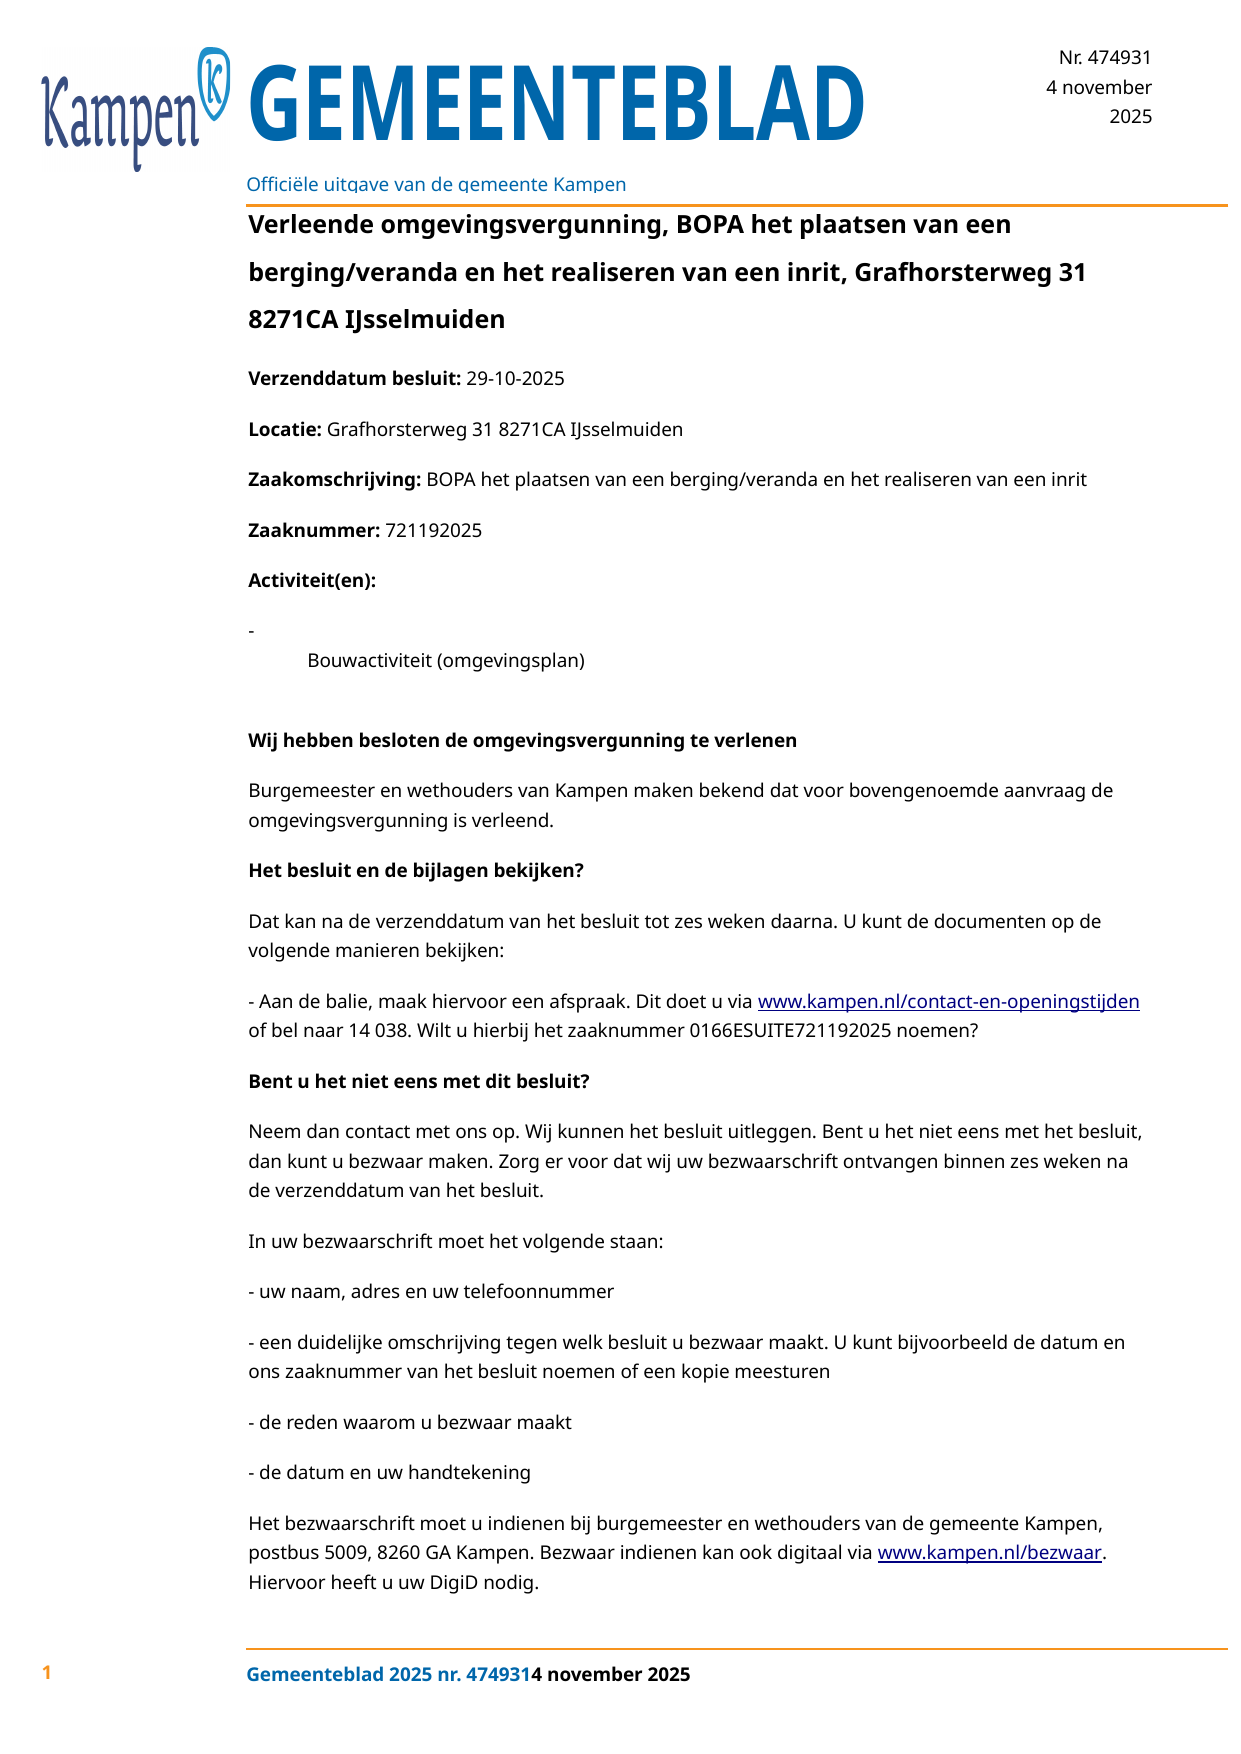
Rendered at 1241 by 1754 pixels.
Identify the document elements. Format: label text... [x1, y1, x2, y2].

text Verzenddatum besluit: 29-10-2025 [248, 366, 1152, 391]
text Bent u het niet eens met dit besluit? [248, 1068, 1152, 1094]
list Bouwactiviteit (omgevingsplan) [248, 647, 1152, 673]
text Verleende omgevingsvergunning, BOPA het plaatsen van een berging/veranda en het realiseren van een inrit, Grafhorsterweg 31 8271CA IJsselmuiden [248, 207, 1152, 336]
text Wij hebben besloten de omgevingsvergunning te verlenen [248, 727, 1152, 753]
text Locatie: Grafhorsterweg 31 8271CA IJsselmuiden [248, 416, 1152, 442]
text In uw bezwaarschrift moet het volgende staan: [248, 1228, 1152, 1254]
text Het besluit en de bijlagen bekijken? [248, 858, 1152, 883]
text Zaakomschrijving: BOPA het plaatsen van een berging/veranda en het realiseren van een inrit [248, 466, 1152, 492]
text Neem dan contact met ons op. Wij kunnen het besluit uitleggen. Bent u het niet eens met het besluit, dan kunt u bezwaar maken. Zorg er voor dat wij uw bezwaarschrift ontvangen binnen zes weken na de verzenddatum van het besluit. [248, 1118, 1152, 1203]
text Het bezwaarschrift moet u indienen bij burgemeester en wethouders van de gemeente Kampen, postbus 5009, 8260 GA Kampen. Bezwaar indienen kan ook digitaal via www.kampen.nl/bezwaar. Hiervoor heeft u uw DigiD nodig. [248, 1510, 1152, 1594]
picture [41, 47, 231, 172]
text - uw naam, adres en uw telefoonnummer [248, 1278, 1152, 1304]
text - Aan de balie, maak hiervoor een afspraak. Dit doet u via www.kampen.nl/contact-en-openingstijden of bel naar 14 038. Wilt u hierbij het zaaknummer 0166ESUITE721192025 noemen? [248, 988, 1152, 1043]
text Burgemeester en wethouders van Kampen maken bekend dat voor bovengenoemde aanvraag de omgevingsvergunning is verleend. [248, 778, 1152, 833]
text - de datum en uw handtekening [248, 1459, 1152, 1485]
text Dat kan na de verzenddatum van het besluit tot zes weken daarna. U kunt de documenten op de volgende manieren bekijken: [248, 908, 1152, 963]
text Activiteit(en): [248, 567, 1152, 593]
text Zaaknummer: 721192025 [248, 517, 1152, 542]
text - de reden waarom u bezwaar maakt [248, 1409, 1152, 1434]
text - een duidelijke omschrijving tegen welk besluit u bezwaar maakt. U kunt bijvoorbeeld de datum en ons zaaknummer van het besluit noemen of een kopie meesturen [248, 1329, 1152, 1384]
